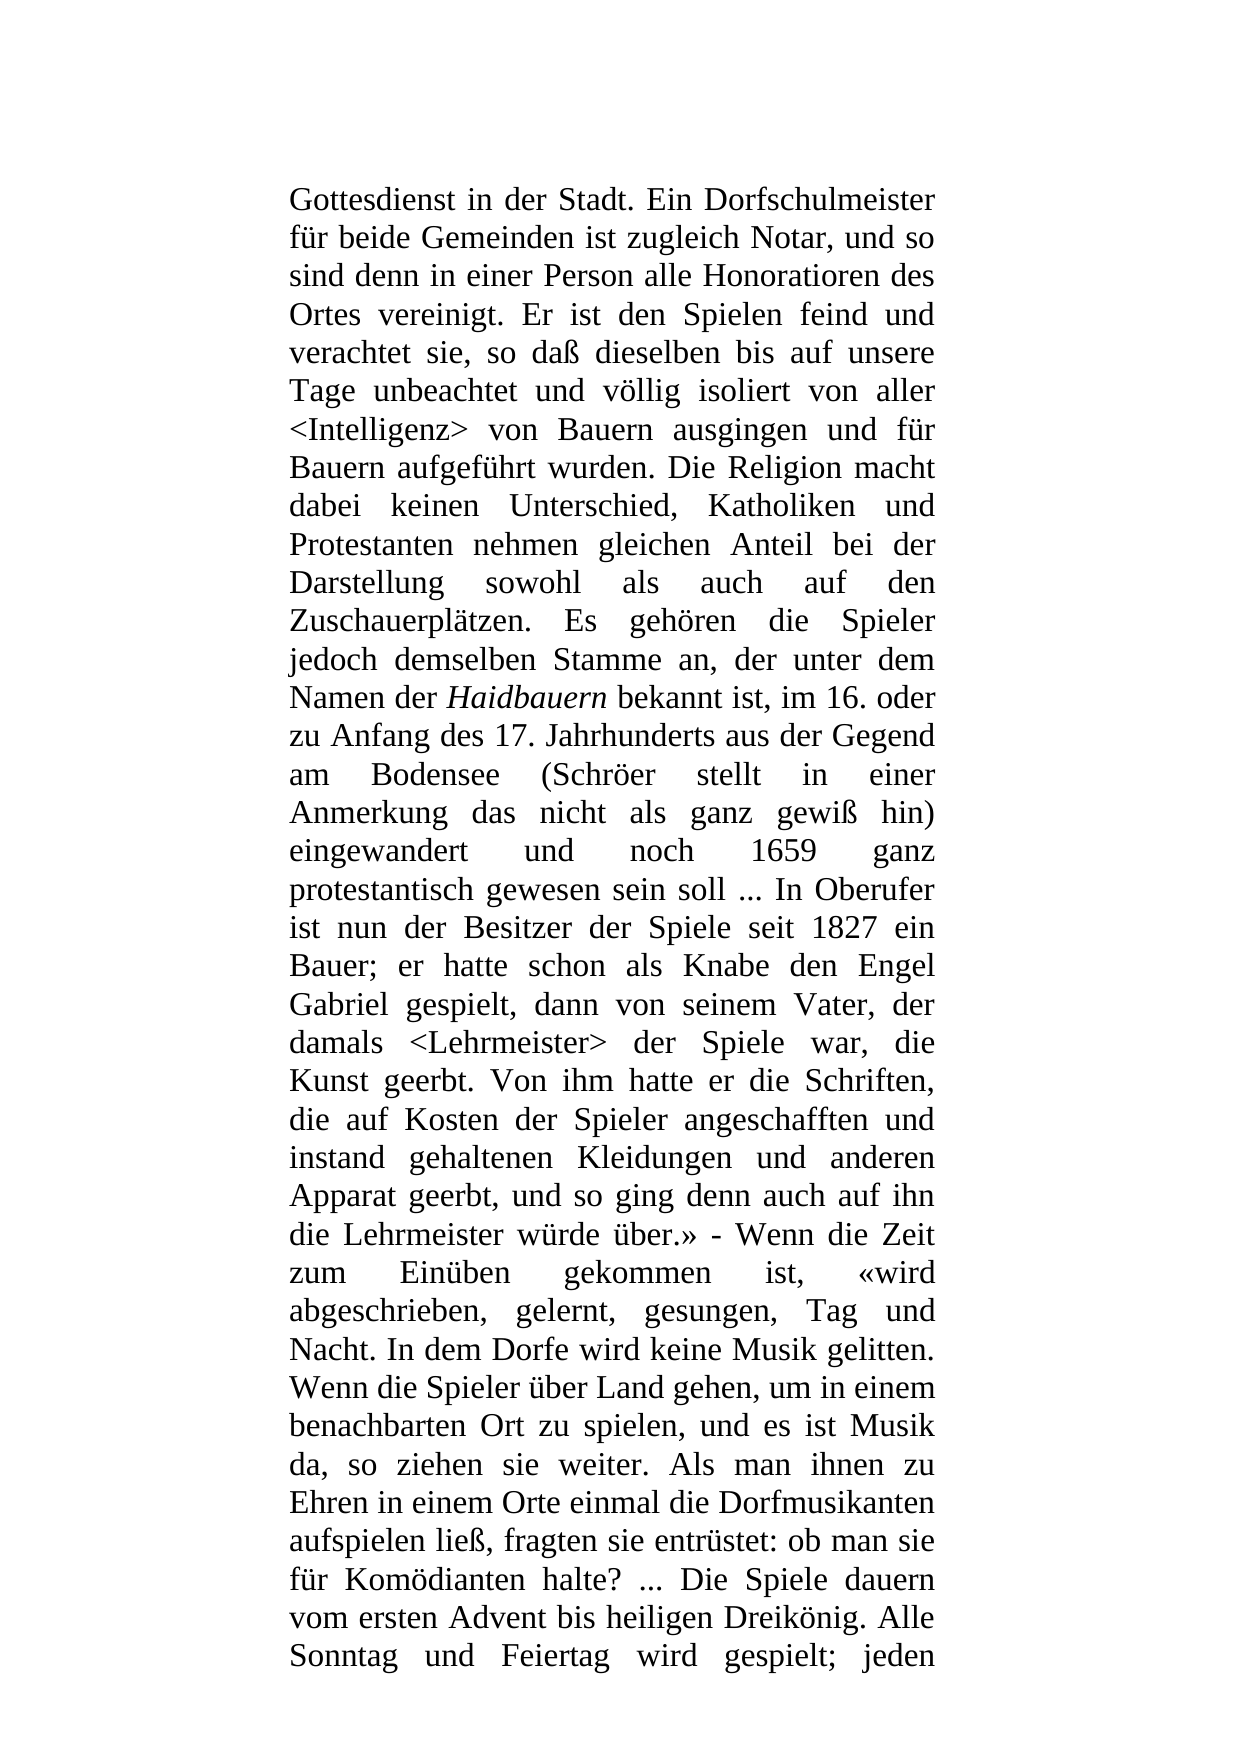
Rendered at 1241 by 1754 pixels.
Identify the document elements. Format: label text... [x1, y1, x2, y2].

text Gottesdienst in der Stadt. Ein Dorfschulmeister für beide Gemeinden ist zugleich Notar, und so sind denn in einer Person alle Honoratioren des Ortes vereinigt. Er ist den Spielen feind und verachtet sie, so daß dieselben bis auf unsere Tage unbeachtet und völlig isoliert von aller <Intelligenz> von Bauern ausgingen und für Bauern aufgeführt wurden. Die Religion macht dabei keinen Unterschied, Katholiken und Protestanten nehmen gleichen Anteil bei der Darstellung sowohl als auch auf den Zuschauerplätzen. Es gehören die Spieler jedoch demselben Stamme an, der unter dem Namen der Haidbauern bekannt ist, im 16. oder zu Anfang des 17. Jahrhunderts aus der Gegend am Bodensee (Schröer stellt in einer Anmerkung das nicht als ganz gewiß hin) eingewandert und noch 1659 ganz protestantisch gewesen sein soll ... In Oberufer ist nun der Besitzer der Spiele seit 1827 ein Bauer; er hatte schon als Knabe den Engel Gabriel gespielt, dann von seinem Vater, der damals <Lehrmeister> der Spiele war, die Kunst geerbt. Von ihm hatte er die Schriften, die auf Kosten der Spieler angeschafften und instand gehaltenen Kleidungen und anderen Apparat geerbt, und so ging denn auch auf ihn die Lehrmeister würde über.» - Wenn die Zeit zum Einüben gekommen ist, «wird abgeschrieben, gelernt, gesungen, Tag und Nacht. In dem Dorfe wird keine Musik gelitten. Wenn die Spieler über Land gehen, um in einem benachbarten Ort zu spielen, und es ist Musik da, so ziehen sie weiter. Als man ihnen zu Ehren in einem Orte einmal die Dorfmusikanten aufspielen ließ, fragten sie entrüstet: ob man sie für Komödianten halte? ... Die Spiele dauern vom ersten Advent bis heiligen Dreikönig. Alle Sonntag und Feiertag wird gespielt; jeden [289, 179, 936, 1674]
